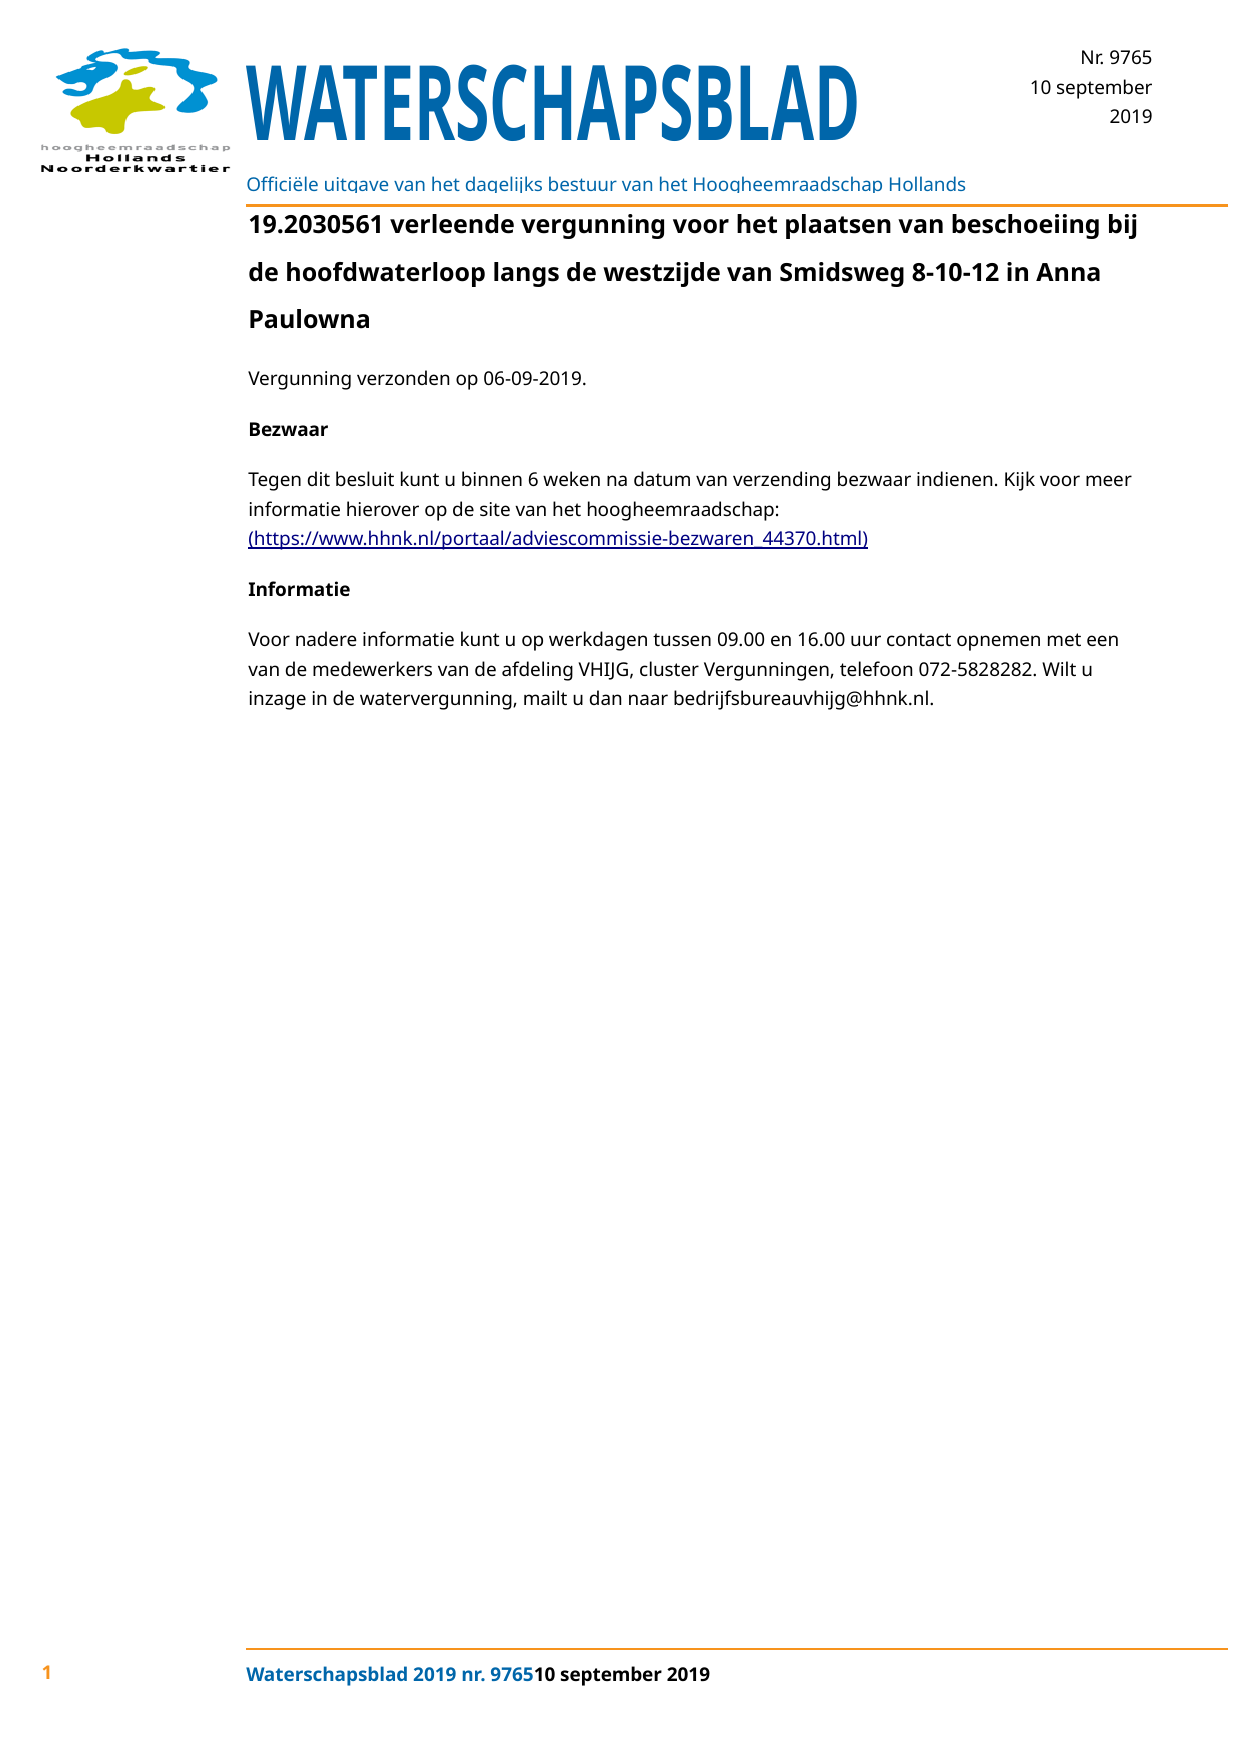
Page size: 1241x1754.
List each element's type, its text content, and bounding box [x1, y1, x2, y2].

text Tegen dit besluit kunt u binnen 6 weken na datum van verzending bezwaar indienen. Kijk voor meer informatie hierover op de site van het hoogheemraadschap: (https://www.hhnk.nl/portaal/adviescommissie-bezwaren_44370.html) [248, 466, 1152, 551]
text 19.2030561 verleende vergunning voor het plaatsen van beschoeiing bij de hoofdwaterloop langs de westzijde van Smidsweg 8-10-12 in Anna Paulowna [248, 207, 1152, 336]
text Vergunning verzonden op 06-09-2019. [248, 366, 1152, 391]
picture [41, 47, 231, 172]
text Voor nadere informatie kunt u op werkdagen tussen 09.00 en 16.00 uur contact opnemen met een van de medewerkers van de afdeling VHIJG, cluster Vergunningen, telefoon 072-5828282. Wilt u inzage in de watervergunning, mailt u dan naar bedrijfsbureauvhijg@hhnk.nl. [248, 626, 1152, 711]
text Bezwaar [248, 416, 1152, 442]
text Informatie [248, 576, 1152, 602]
